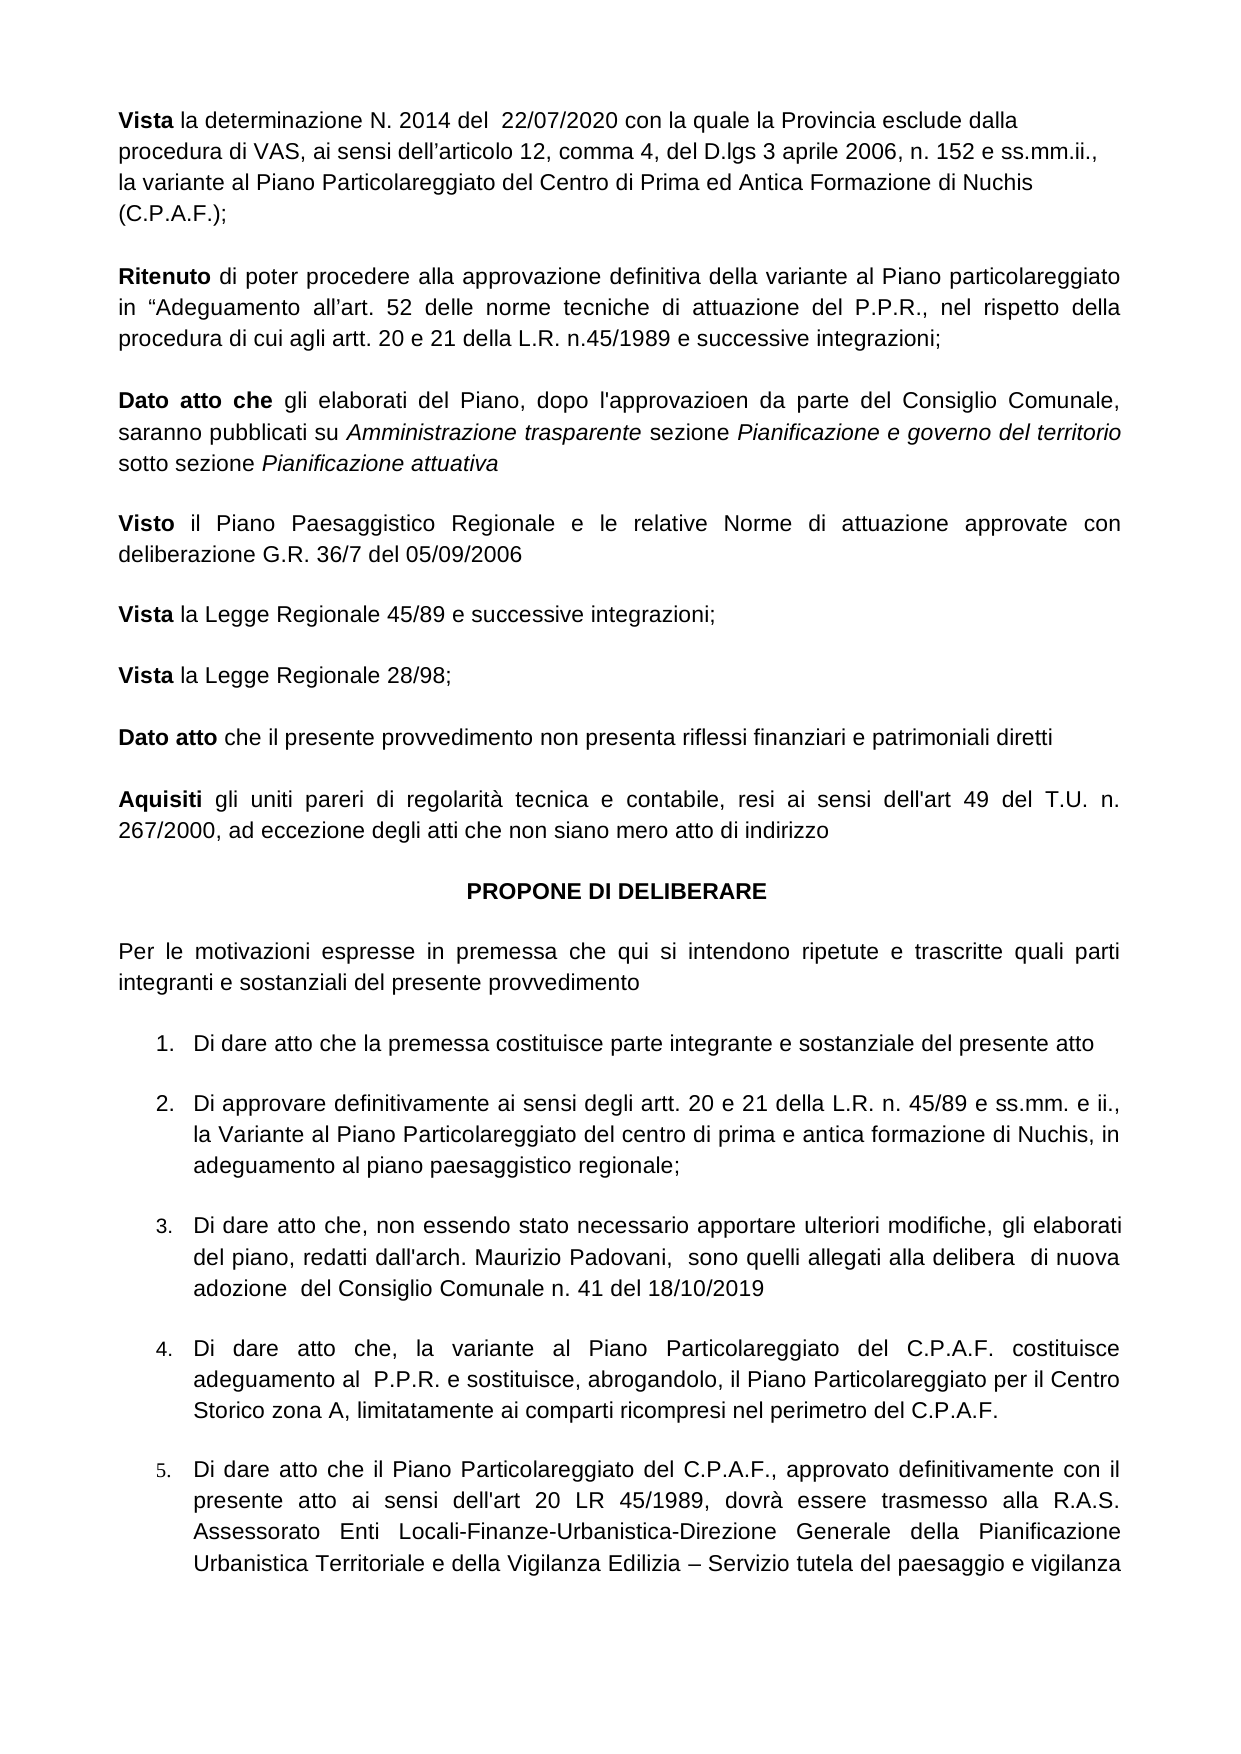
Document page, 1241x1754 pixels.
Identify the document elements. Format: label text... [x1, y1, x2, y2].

text Per le motivazioni espresse in premessa che qui si intendono ripetute e trascritte quali parti integranti e sostanziali del presente provvedimento [118, 937, 1122, 996]
list Di dare atto che, non essendo stato necessario apportare ulteriori modifiche, gli elaborati del piano, redatti dall'arch. Maurizio Padovani, sono quelli allegati alla delibera di nuova adozione del Consiglio Comunale n. 41 del 18/10/2019 [156, 1212, 1122, 1301]
text Visto il Piano Paesaggistico Regionale e le relative Norme di attuazione approvate con deliberazione G.R. 36/7 del 05/09/2006 [118, 509, 1122, 567]
list Di dare atto che il Piano Particolareggiato del C.P.A.F., approvato definitivamente con il presente atto ai sensi dell'art 20 LR 45/1989, dovrà essere trasmesso alla R.A.S. Assessorato Enti Locali-Finanze-Urbanistica-Direzione Generale della Pianificazione Urbanistica Territoriale e della Vigilanza Edilizia – Servizio tutela del paesaggio e vigilanza [156, 1455, 1122, 1576]
text Aquisiti gli uniti pareri di regolarità tecnica e contabile, resi ai sensi dell'art 49 del T.U. n. 267/2000, ad eccezione degli atti che non siano mero atto di indirizzo [118, 786, 1122, 844]
text Ritenuto di poter procedere alla approvazione definitiva della variante al Piano particolareggiato in “Adeguamento all’art. 52 delle norme tecniche di attuazione del P.P.R., nel rispetto della procedura di cui agli artt. 20 e 21 della L.R. n.45/1989 e successive integrazioni; [118, 262, 1122, 351]
list Di approvare definitivamente ai sensi degli artt. 20 e 21 della L.R. n. 45/89 e ss.mm. e ii., la Variante al Piano Particolareggiato del centro di prima e antica formazione di Nuchis, in adeguamento al piano paesaggistico regionale; [156, 1089, 1122, 1178]
text PROPONE DI DELIBERARE [118, 877, 1122, 904]
text Dato atto che gli elaborati del Piano, dopo l'approvazioen da parte del Consiglio Comunale, saranno pubblicati su Amministrazione trasparente sezione Pianificazione e governo del territorio sotto sezione Pianificazione attuativa [118, 387, 1122, 476]
list Di dare atto che, la variante al Piano Particolareggiato del C.P.A.F. costituisce adeguamento al P.P.R. e sostituisce, abrogandolo, il Piano Particolareggiato per il Centro Storico zona A, limitatamente ai comparti ricompresi nel perimetro del C.P.A.F. [156, 1334, 1122, 1424]
text Vista la Legge Regionale 28/98; [118, 661, 1122, 688]
text Vista la Legge Regionale 45/89 e successive integrazioni; [118, 601, 1122, 628]
text Dato atto che il presente provvedimento non presenta riflessi finanziari e patrimoniali diretti [118, 723, 1122, 750]
text Vista la determinazione N. 2014 del 22/07/2020 con la quale la Provincia esclude dalla procedura di VAS, ai sensi dell’articolo 12, comma 4, del D.lgs 3 aprile 2006, n. 152 e ss.mm.ii., la variante al Piano Particolareggiato del Centro di Prima ed Antica Formazione di Nuchis (C.P.A.F.); [118, 106, 1122, 227]
list Di dare atto che la premessa costituisce parte integrante e sostanziale del presente atto [156, 1029, 1122, 1056]
